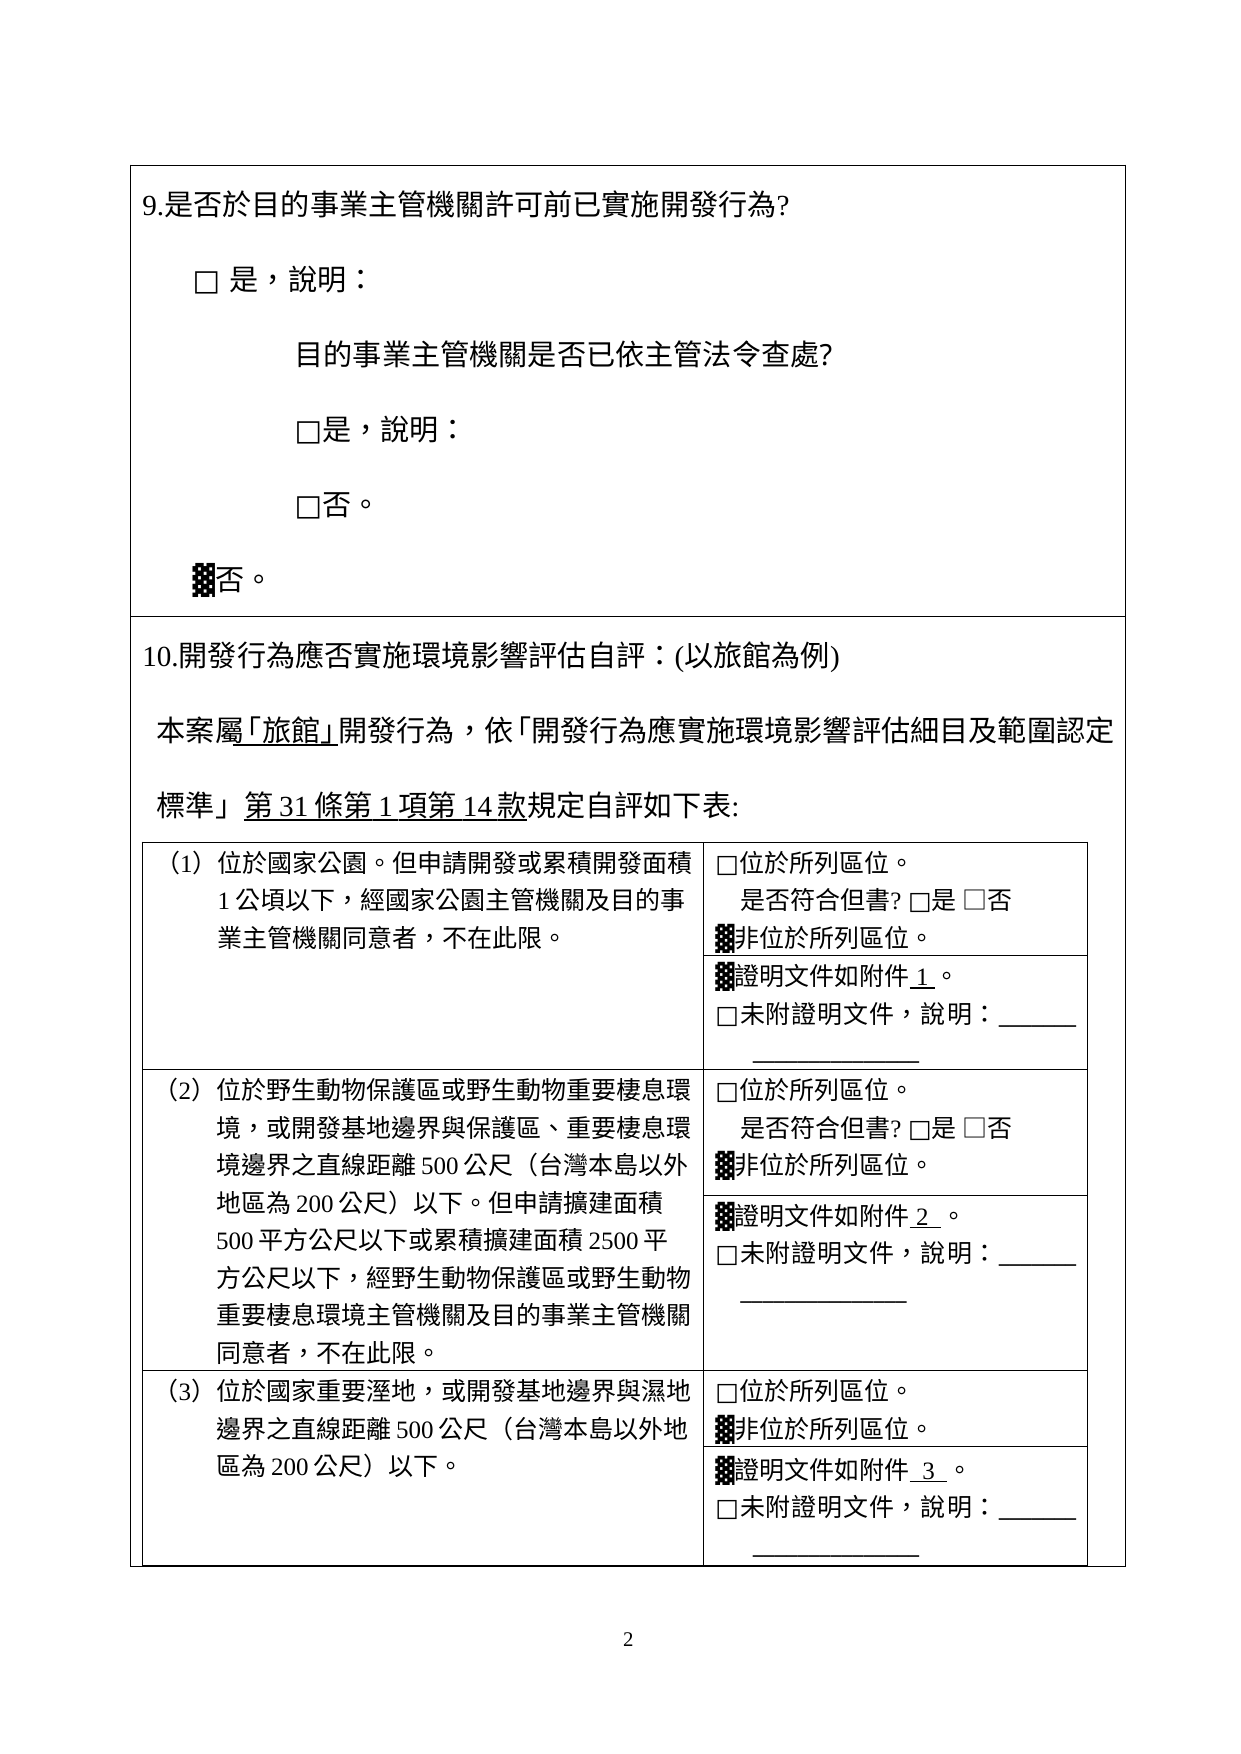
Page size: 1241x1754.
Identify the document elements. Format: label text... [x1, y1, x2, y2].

table_header □位於所列區位。 是否符合但書? □是 □否 ▓非位於所列區位。 [704, 843, 1087, 955]
table_cell ▓證明文件如附件 1 。 □未附證明文件，說明：______________________ [704, 956, 1087, 1069]
table_cell ▓證明文件如附件 2 。 □未附證明文件，說明：______________________ [704, 1196, 1087, 1370]
table_header （1）位於國家公園。但申請開發或累積開發面積1公頃以下，經國家公園主管機關及目的事業主管機關同意者，不在此限。 [143, 843, 703, 1069]
table_cell ▓證明文件如附件 3 。 □未附證明文件，說明：______________________ [704, 1447, 1087, 1565]
table_cell （2）位於野生動物保護區或野生動物重要棲息環境，或開發基地邊界與保護區、重要棲息環境邊界之直線距離500公尺（台灣本島以外地區為200公尺）以下。但申請擴建面積500平方公尺以下或累積擴建面積2500平方公尺以下，經野生動物保護區或野生動物重要棲息環境主管機關及目的事業主管機關同意者，不在此限。 [143, 1070, 703, 1370]
table_cell （3）位於國家重要溼地，或開發基地邊界與濕地邊界之直線距離500公尺（台灣本島以外地區為200公尺）以下。 [143, 1371, 703, 1565]
table_cell □位於所列區位。 ▓非位於所列區位。 [704, 1371, 1087, 1446]
table_cell 9.是否於目的事業主管機關許可前已實施開發行為? 是，說明： 目的事業主管機關是否已依主管法令查處? □是，說明： □否。 ▓否。 [131, 166, 1125, 616]
table_cell 10.開發行為應否實施環境影響評估自評：(以旅館為例) 本案屬「旅館」開發行為，依「開發行為應實施環境影響評估細目及範圍認定標準」第31條第1項第14款規定自評如下表: [131, 617, 1125, 1566]
table_cell □位於所列區位。 是否符合但書? □是 □否 ▓非位於所列區位。 [704, 1070, 1087, 1195]
